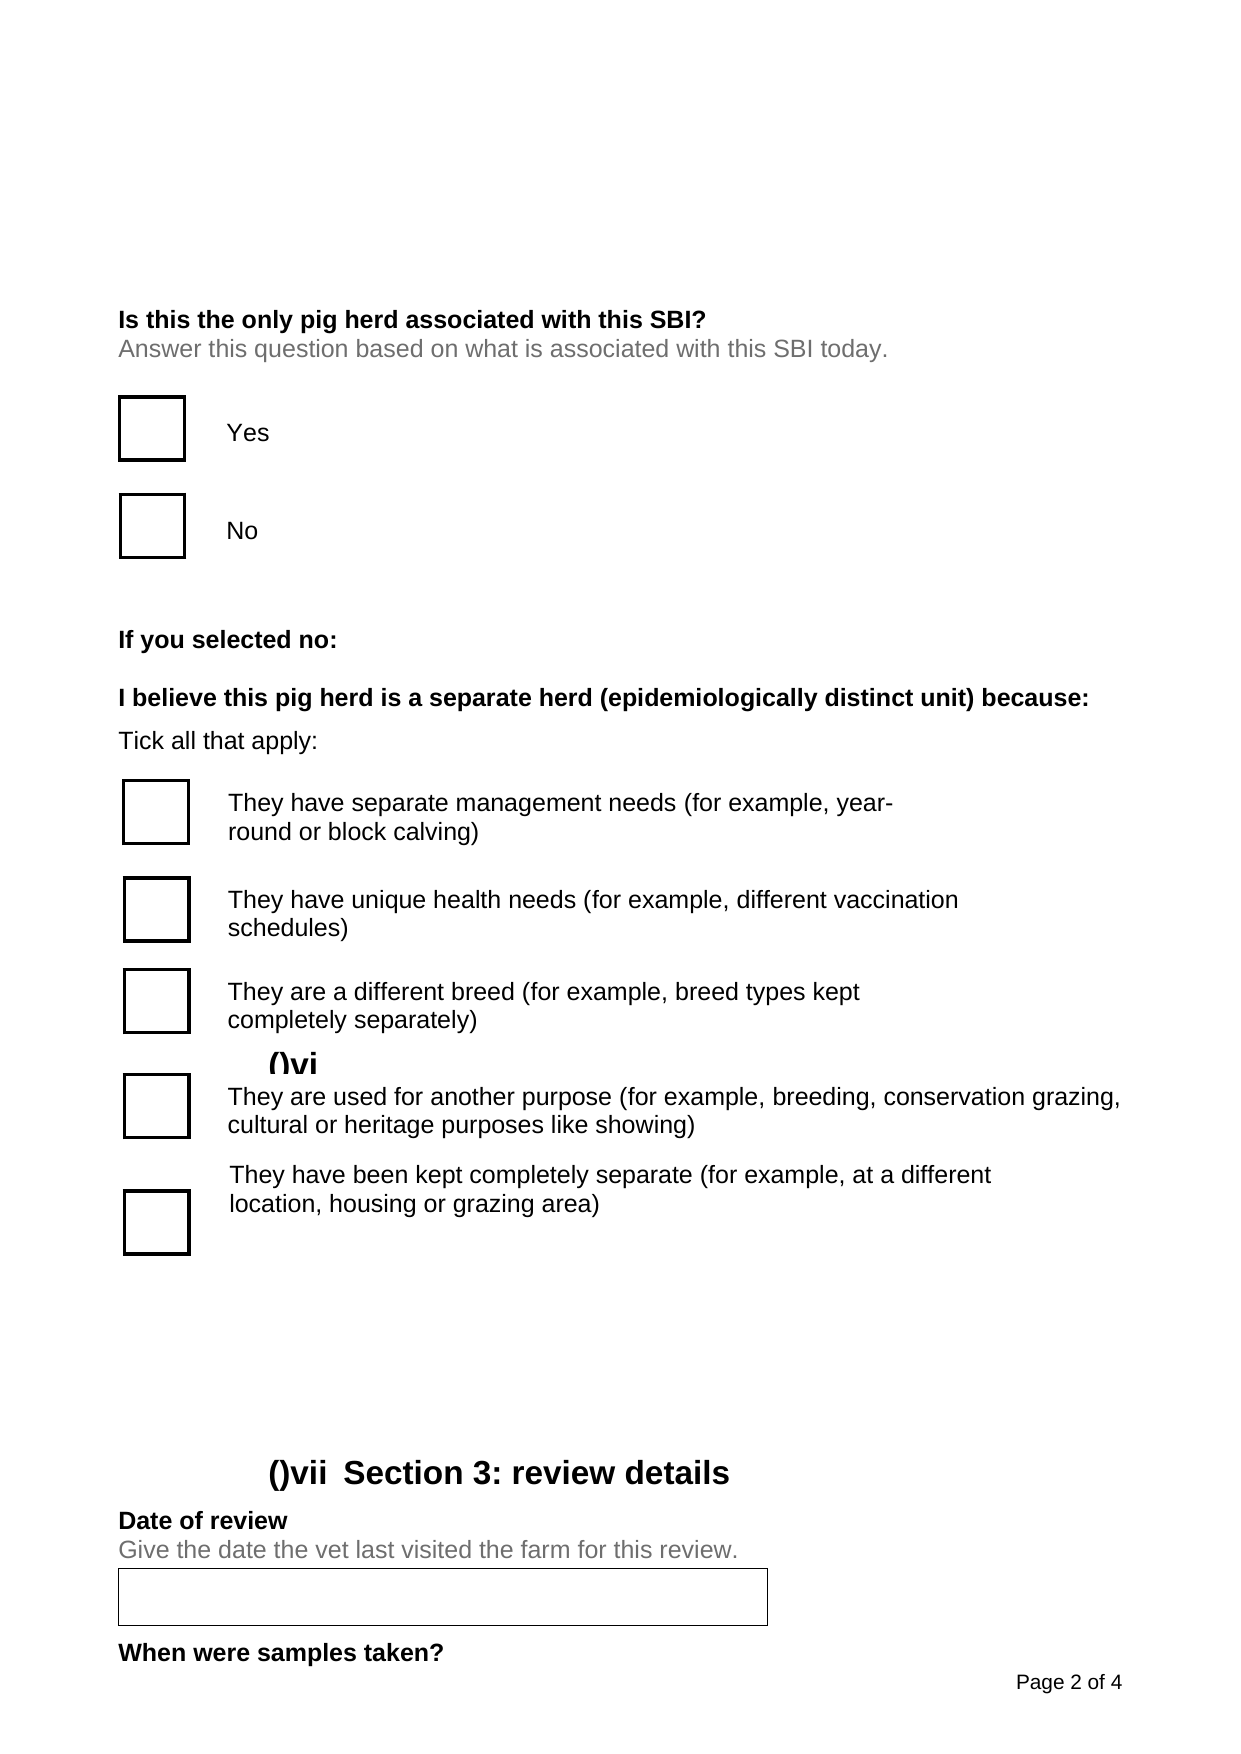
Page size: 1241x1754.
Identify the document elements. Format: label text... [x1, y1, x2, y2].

text They are a different breed (for example, breed types kept completely separately) [227, 977, 904, 1034]
text They have been kept completely separate (for example, at a different location, housing or grazing area) [229, 1160, 1048, 1217]
text They have unique health needs (for example, different vaccination schedules) [228, 884, 1011, 942]
text They are used for another purpose (for example, breeding, conservation grazing, cultural or heritage purposes like showing) [227, 1082, 1160, 1139]
text When were samples taken? [118, 1638, 1122, 1667]
subtitle Section 3: review details [268, 1448, 1122, 1494]
text They have separate management needs (for example, year-round or block calving) [228, 788, 904, 846]
text Answer this question based on what is associated with this SBI today. [118, 334, 1122, 362]
text Tick all that apply: [118, 724, 1122, 862]
text No [226, 516, 1009, 544]
text Give the date the vet last visited the farm for this review. [118, 1535, 1122, 1564]
text Date of review [118, 1506, 1122, 1535]
text If you selected no: I believe this pig herd is a separate herd (epidemiologically distinct unit) because: [118, 626, 1122, 712]
text Is this the only pig herd associated with this SBI? [118, 305, 1122, 334]
text Yes [226, 418, 903, 446]
